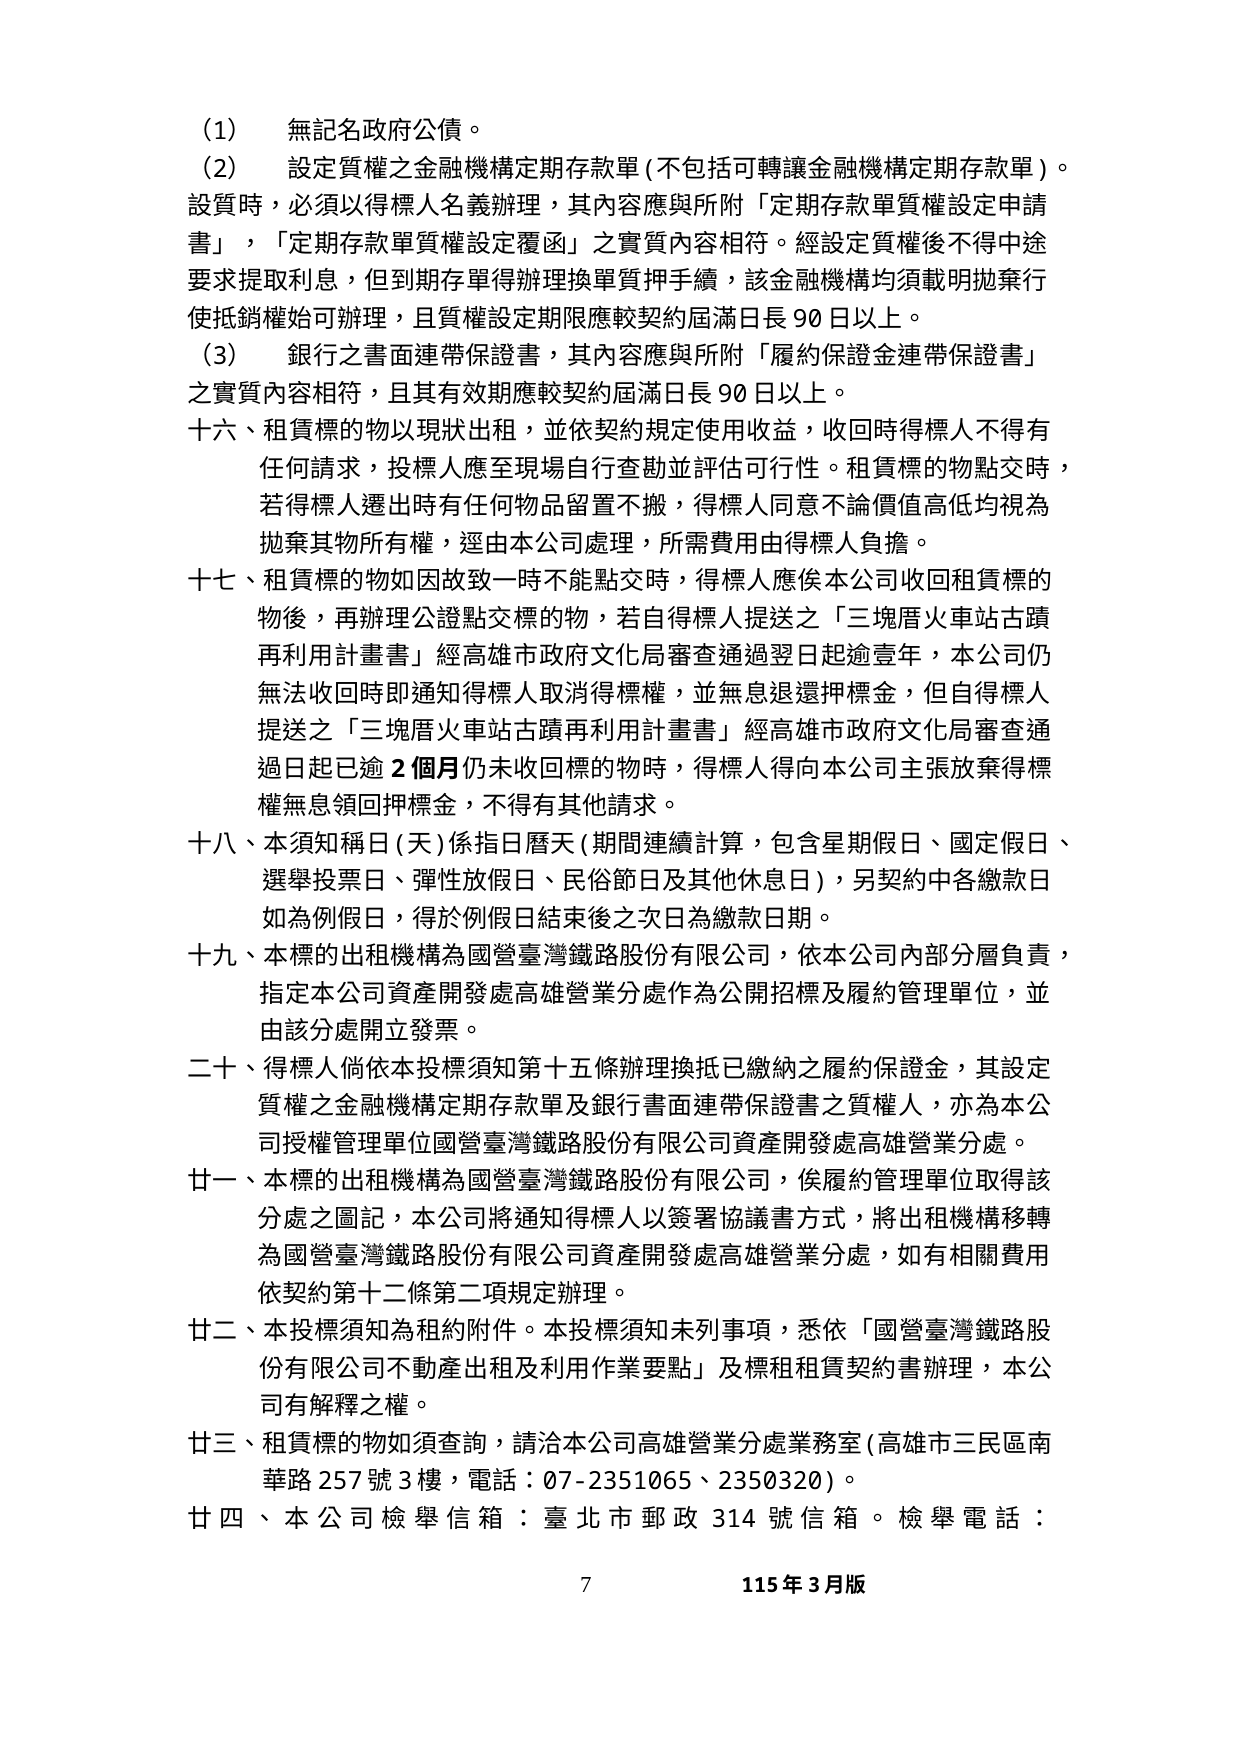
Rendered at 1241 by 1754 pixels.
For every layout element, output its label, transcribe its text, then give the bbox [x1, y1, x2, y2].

list 設定質權之金融機構定期存款單(不包括可轉讓金融機構定期存款單)。設質時，必須以得標人名義辦理，其內容應與所附「定期存款單質權設定申請書」，「定期存款單質權設定覆函」之實質內容相符。經設定質權後不得中途要求提取利息，但到期存單得辦理換單質押手續，該金融機構均須載明拋棄行使抵銷權始可辦理，且質權設定期限應較契約屆滿日長90日以上。 [187, 147, 1051, 334]
text 二十、得標人倘依本投標須知第十五條辦理換抵已繳納之履約保證金，其設定質權之金融機構定期存款單及銀行書面連帶保證書之質權人，亦為本公司授權管理單位國營臺灣鐵路股份有限公司資產開發處高雄營業分處。 [187, 1047, 1053, 1159]
text 十九、本標的出租機構為國營臺灣鐵路股份有限公司，依本公司內部分層負責，指定本公司資產開發處高雄營業分處作為公開招標及履約管理單位，並由該分處開立發票。 [187, 934, 1053, 1047]
text 十八、本須知稱日(天)係指日曆天(期間連續計算，包含星期假日、國定假日、選舉投票日、彈性放假日、民俗節日及其他休息日)，另契約中各繳款日如為例假日，得於例假日結束後之次日為繳款日期。 [187, 822, 1053, 934]
list 銀行之書面連帶保證書，其內容應與所附「履約保證金連帶保證書」之實質內容相符，且其有效期應較契約屆滿日長90日以上。 [187, 334, 1051, 409]
list 無記名政府公債。 [187, 109, 1051, 147]
text 廿一、本標的出租機構為國營臺灣鐵路股份有限公司，俟履約管理單位取得該分處之圖記，本公司將通知得標人以簽署協議書方式，將出租機構移轉為國營臺灣鐵路股份有限公司資產開發處高雄營業分處，如有相關費用依契約第十二條第二項規定辦理。 [187, 1159, 1053, 1309]
text 十六、租賃標的物以現狀出租，並依契約規定使用收益，收回時得標人不得有任何請求，投標人應至現場自行查勘並評估可行性。租賃標的物點交時，若得標人遷出時有任何物品留置不搬，得標人同意不論價值高低均視為拋棄其物所有權，逕由本公司處理，所需費用由得標人負擔。 [187, 409, 1053, 559]
text 廿四、本公司檢舉信箱：臺北市郵政314號信箱。檢舉電話： [187, 1497, 1053, 1534]
text 廿二、本投標須知為租約附件。本投標須知未列事項，悉依「國營臺灣鐵路股份有限公司不動產出租及利用作業要點」及標租租賃契約書辦理，本公司有解釋之權。 [187, 1309, 1053, 1422]
text 廿三、租賃標的物如須查詢，請洽本公司高雄營業分處業務室(高雄市三民區南華路257號3樓，電話：07-2351065、2350320)。 [187, 1422, 1053, 1497]
text 十七、租賃標的物如因故致一時不能點交時，得標人應俟本公司收回租賃標的物後，再辦理公證點交標的物，若自得標人提送之「三塊厝火車站古蹟再利用計畫書」經高雄市政府文化局審查通過翌日起逾壹年，本公司仍無法收回時即通知得標人取消得標權，並無息退還押標金，但自得標人提送之「三塊厝火車站古蹟再利用計畫書」經高雄市政府文化局審查通過日起已逾2個月仍未收回標的物時，得標人得向本公司主張放棄得標權無息領回押標金，不得有其他請求。 [187, 559, 1053, 822]
